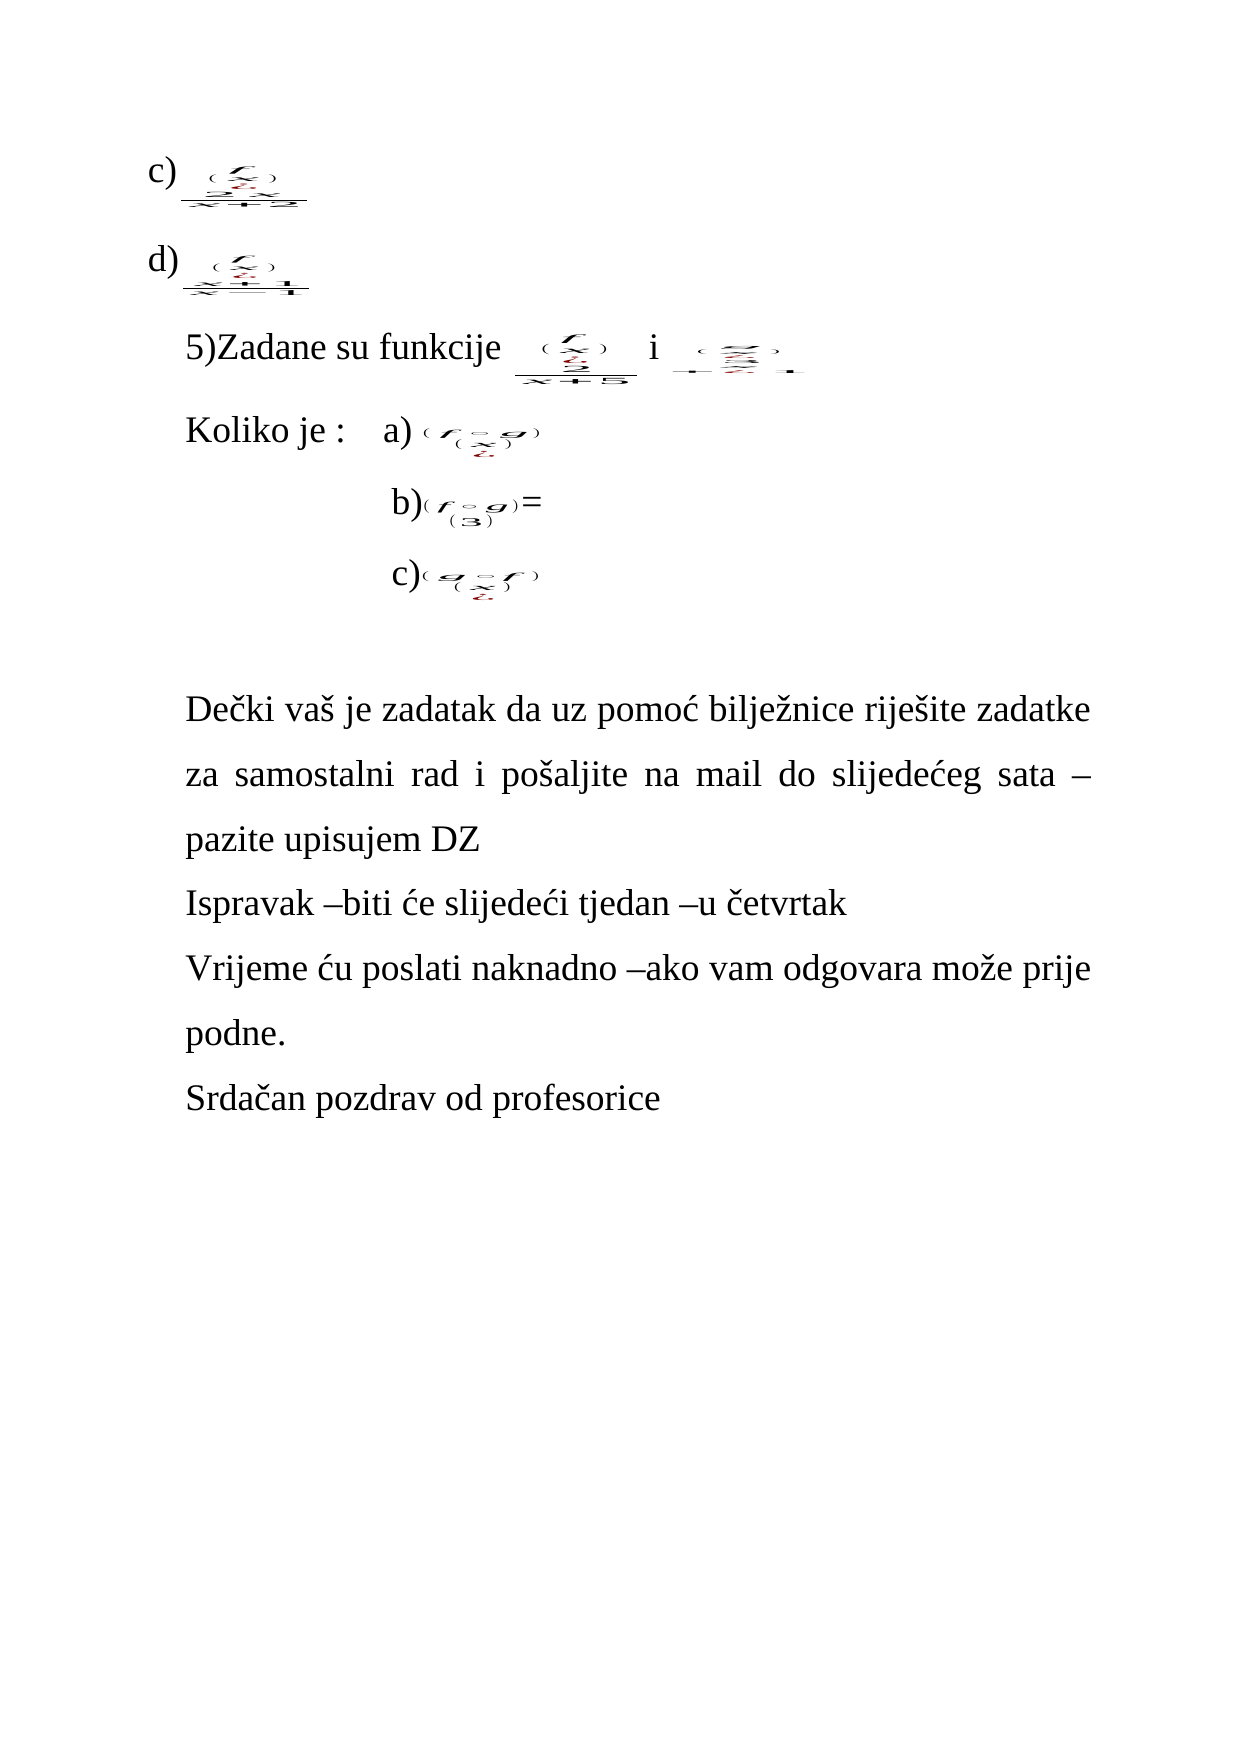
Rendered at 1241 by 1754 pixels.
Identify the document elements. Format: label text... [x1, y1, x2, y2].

text Vrijeme ću poslati naknadno –ako vam odgovara može prije podne. [185, 946, 1093, 1053]
text Dečki vaš je zadatak da uz pomoć bilježnice riješite zadatke za samostalni rad i pošaljite na mail do slijedećeg sata –pazite upisujem DZ [185, 687, 1093, 859]
text Ispravak –biti će slijedeći tjedan –u četvrtak [185, 881, 1093, 924]
text Srdačan pozdrav od profesorice [185, 1075, 1093, 1118]
text 5)Zadane su funkcije i [185, 324, 1093, 386]
text c) [148, 148, 1093, 209]
text b)= [185, 479, 1093, 529]
text c) [185, 551, 1093, 601]
text d) [148, 236, 1093, 297]
text Koliko je : a) [185, 408, 1093, 458]
